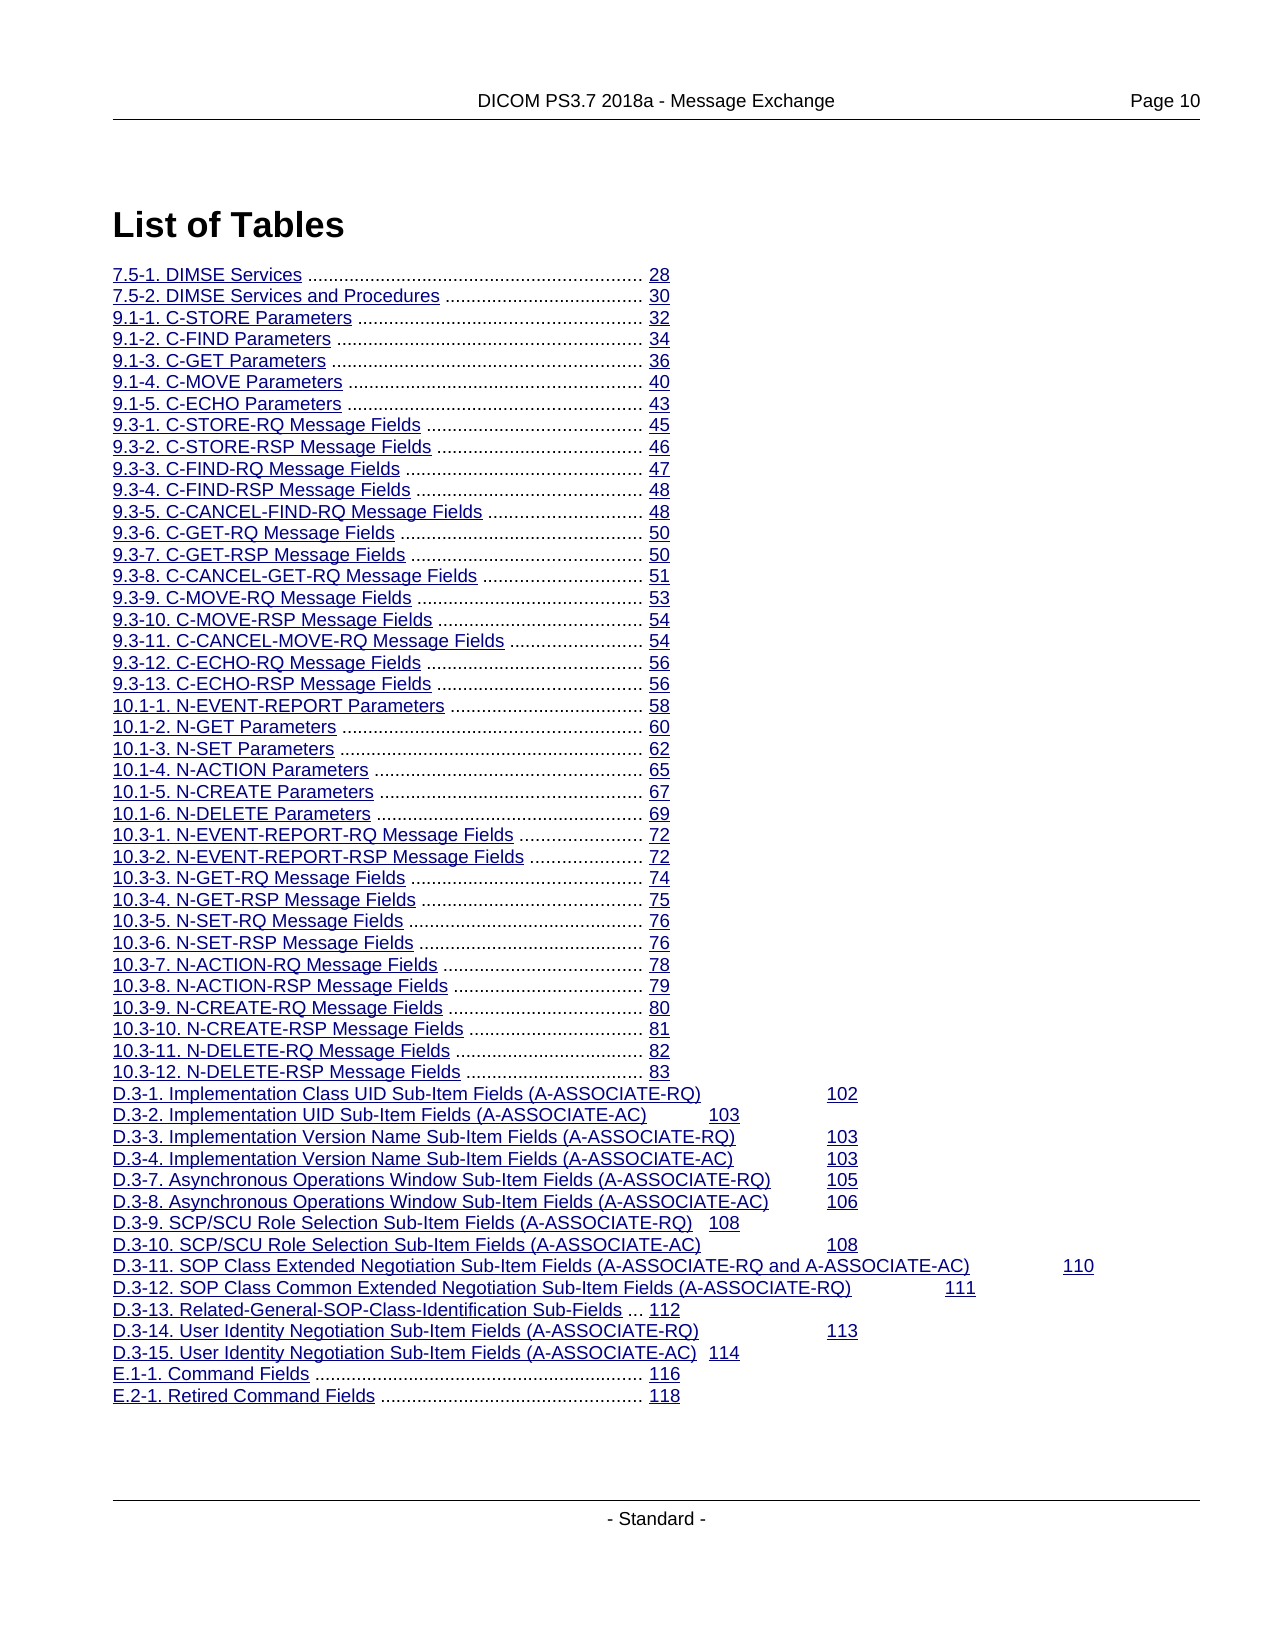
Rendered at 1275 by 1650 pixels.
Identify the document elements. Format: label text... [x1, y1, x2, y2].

text 10.1-5. N-CREATE Parameters 0 [112, 781, 1175, 802]
text D.3-11. SOP Class Extended Negotiation Sub-Item Fields (A-ASSOCIATE-RQ and A-ASSOCIATE-AC) 0 [112, 1255, 1175, 1277]
text 9.3-10. C-MOVE-RSP Message Fields 0 [112, 608, 1175, 630]
text 9.3-12. C-ECHO-RQ Message Fields 0 [112, 651, 1175, 673]
text 9.1-3. C-GET Parameters 0 [112, 349, 1175, 371]
text 9.1-1. C-STORE Parameters 0 [112, 306, 1175, 328]
text 10.3-9. N-CREATE-RQ Message Fields 0 [112, 996, 1175, 1018]
text 9.1-5. C-ECHO Parameters 0 [112, 393, 1175, 414]
text 10.1-4. N-ACTION Parameters 0 [112, 759, 1175, 781]
text 9.3-4. C-FIND-RSP Message Fields 0 [112, 479, 1175, 501]
text 7.5-1. DIMSE Services 0 [112, 263, 1175, 285]
text D.3-13. Related-General-SOP-Class-Identification Sub-Fields 0 [112, 1298, 1175, 1320]
text 10.3-11. N-DELETE-RQ Message Fields 0 [112, 1039, 1175, 1061]
text 10.3-6. N-SET-RSP Message Fields 0 [112, 932, 1175, 953]
text D.3-10. SCP/SCU Role Selection Sub-Item Fields (A-ASSOCIATE-AC) 0 [112, 1234, 1175, 1255]
text 10.1-2. N-GET Parameters 0 [112, 716, 1175, 738]
text D.3-15. User Identity Negotiation Sub-Item Fields (A-ASSOCIATE-AC) 0 [112, 1341, 1175, 1363]
text E.1-1. Command Fields 0 [112, 1363, 1175, 1384]
text D.3-2. Implementation UID Sub-Item Fields (A-ASSOCIATE-AC) 0 [112, 1104, 1175, 1126]
text 10.3-2. N-EVENT-REPORT-RSP Message Fields 0 [112, 846, 1175, 867]
text 10.1-6. N-DELETE Parameters 0 [112, 802, 1175, 824]
text 9.3-5. C-CANCEL-FIND-RQ Message Fields 0 [112, 501, 1175, 522]
text D.3-12. SOP Class Common Extended Negotiation Sub-Item Fields (A-ASSOCIATE-RQ) 0 [112, 1277, 1175, 1298]
text 10.3-10. N-CREATE-RSP Message Fields 0 [112, 1018, 1175, 1039]
text 10.3-3. N-GET-RQ Message Fields 0 [112, 867, 1175, 889]
text 9.1-2. C-FIND Parameters 0 [112, 328, 1175, 349]
text 9.3-6. C-GET-RQ Message Fields 0 [112, 522, 1175, 544]
text 9.3-11. C-CANCEL-MOVE-RQ Message Fields 0 [112, 630, 1175, 651]
text D.3-9. SCP/SCU Role Selection Sub-Item Fields (A-ASSOCIATE-RQ) 0 [112, 1212, 1175, 1234]
text 7.5-2. DIMSE Services and Procedures 0 [112, 285, 1175, 306]
text D.3-14. User Identity Negotiation Sub-Item Fields (A-ASSOCIATE-RQ) 0 [112, 1320, 1175, 1341]
text D.3-3. Implementation Version Name Sub-Item Fields (A-ASSOCIATE-RQ) 0 [112, 1126, 1175, 1147]
text 9.3-9. C-MOVE-RQ Message Fields 0 [112, 587, 1175, 608]
text 10.1-3. N-SET Parameters 0 [112, 738, 1175, 759]
text 9.1-4. C-MOVE Parameters 0 [112, 371, 1175, 393]
text 9.3-1. C-STORE-RQ Message Fields 0 [112, 414, 1175, 436]
text D.3-7. Asynchronous Operations Window Sub-Item Fields (A-ASSOCIATE-RQ) 0 [112, 1169, 1175, 1191]
text E.2-1. Retired Command Fields 0 [112, 1384, 1175, 1406]
text 10.3-12. N-DELETE-RSP Message Fields 0 [112, 1061, 1175, 1083]
text 9.3-8. C-CANCEL-GET-RQ Message Fields 0 [112, 565, 1175, 587]
text 9.3-3. C-FIND-RQ Message Fields 0 [112, 457, 1175, 479]
text 9.3-7. C-GET-RSP Message Fields 0 [112, 544, 1175, 565]
text 10.3-4. N-GET-RSP Message Fields 0 [112, 889, 1175, 910]
text 10.3-8. N-ACTION-RSP Message Fields 0 [112, 975, 1175, 996]
text D.3-1. Implementation Class UID Sub-Item Fields (A-ASSOCIATE-RQ) 0 [112, 1083, 1175, 1104]
text 10.3-7. N-ACTION-RQ Message Fields 0 [112, 953, 1175, 975]
text D.3-4. Implementation Version Name Sub-Item Fields (A-ASSOCIATE-AC) 0 [112, 1147, 1175, 1169]
text 10.1-1. N-EVENT-REPORT Parameters 0 [112, 694, 1175, 716]
text 9.3-2. C-STORE-RSP Message Fields 0 [112, 436, 1175, 457]
text 10.3-1. N-EVENT-REPORT-RQ Message Fields 0 [112, 824, 1175, 846]
text List of Tables [112, 204, 1200, 245]
text 10.3-5. N-SET-RQ Message Fields 0 [112, 910, 1175, 932]
text D.3-8. Asynchronous Operations Window Sub-Item Fields (A-ASSOCIATE-AC) 0 [112, 1191, 1175, 1212]
text 9.3-13. C-ECHO-RSP Message Fields 0 [112, 673, 1175, 694]
